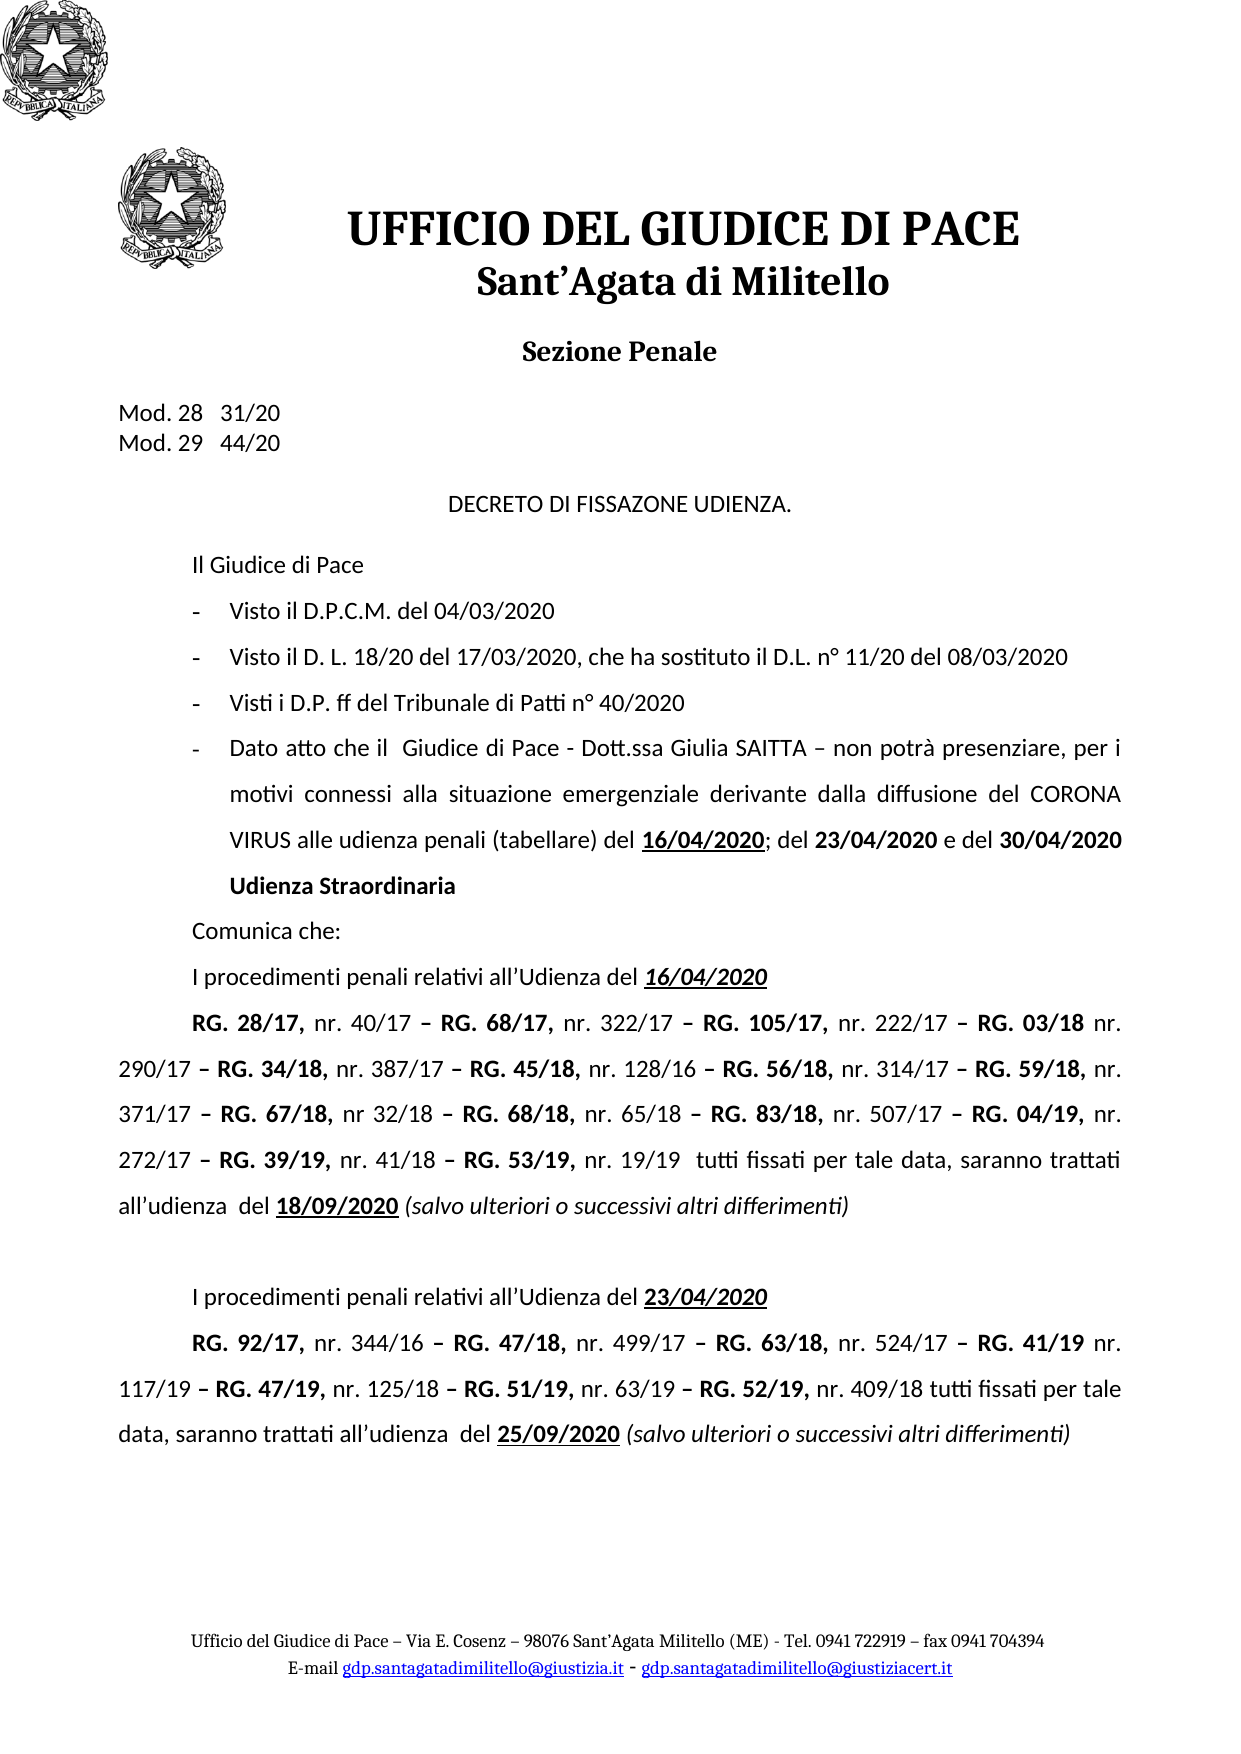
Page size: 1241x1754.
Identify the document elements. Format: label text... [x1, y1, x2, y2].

text Mod. 28 31/20 [118, 397, 1122, 428]
text Sezione Penale [118, 335, 1122, 368]
text RG. 92/17, nr. 344/16 – RG. 47/18, nr. 499/17 – RG. 63/18, nr. 524/17 – RG. 41/19 nr. 117/19 – RG. 47/19, nr. 125/18 – RG. 51/19, nr. 63/19 – RG. 52/19, nr. 409/18 tutti fissati per tale data, saranno trattati all’udienza del 25/09/2020 (salvo ulteriori o successivi altri differimenti) [118, 1327, 1122, 1449]
text I procedimenti penali relativi all’Udienza del 16/04/2020 [118, 961, 1122, 992]
text Comunica che: [118, 916, 1122, 946]
text Sant’Agata di Militello [118, 258, 1122, 306]
text I procedimenti penali relativi all’Udienza del 23/04/2020 [118, 1281, 1122, 1312]
text DECRETO DI FISSAZONE UDIENZA. [118, 489, 1122, 519]
list Visto il D.P.C.M. del 04/03/2020 [192, 595, 1122, 626]
picture [118, 147, 226, 269]
text RG. 28/17, nr. 40/17 – RG. 68/17, nr. 322/17 – RG. 105/17, nr. 222/17 – RG. 03/18 nr. 290/17 – RG. 34/18, nr. 387/17 – RG. 45/18, nr. 128/16 – RG. 56/18, nr. 314/17 – RG. 59/18, nr. 371/17 – RG. 67/18, nr 32/18 – RG. 68/18, nr. 65/18 – RG. 83/18, nr. 507/17 – RG. 04/19, nr. 272/17 – RG. 39/19, nr. 41/18 – RG. 53/19, nr. 19/19 tutti fissati per tale data, saranno trattati all’udienza del 18/09/2020 (salvo ulteriori o successivi altri differimenti) [118, 1007, 1122, 1220]
list Dato atto che il Giudice di Pace - Dott.ssa Giulia SAITTA – non potrà presenziare, per i motivi connessi alla situazione emergenziale derivante dalla diffusione del CORONA VIRUS alle udienza penali (tabellare) del 16/04/2020; del 23/04/2020 e del 30/04/2020 Udienza Straordinaria [192, 733, 1122, 900]
list Visto il D. L. 18/20 del 17/03/2020, che ha sostituto il D.L. n° 11/20 del 08/03/2020 [192, 641, 1122, 672]
list Visti i D.P. ff del Tribunale di Patti n° 40/2020 [192, 687, 1122, 717]
text UFFICIO DEL GIUDICE DI PACE [226, 201, 1122, 258]
text Il Giudice di Pace [118, 550, 1122, 580]
text Mod. 29 44/20 [118, 428, 1122, 458]
picture [0, 0, 108, 121]
